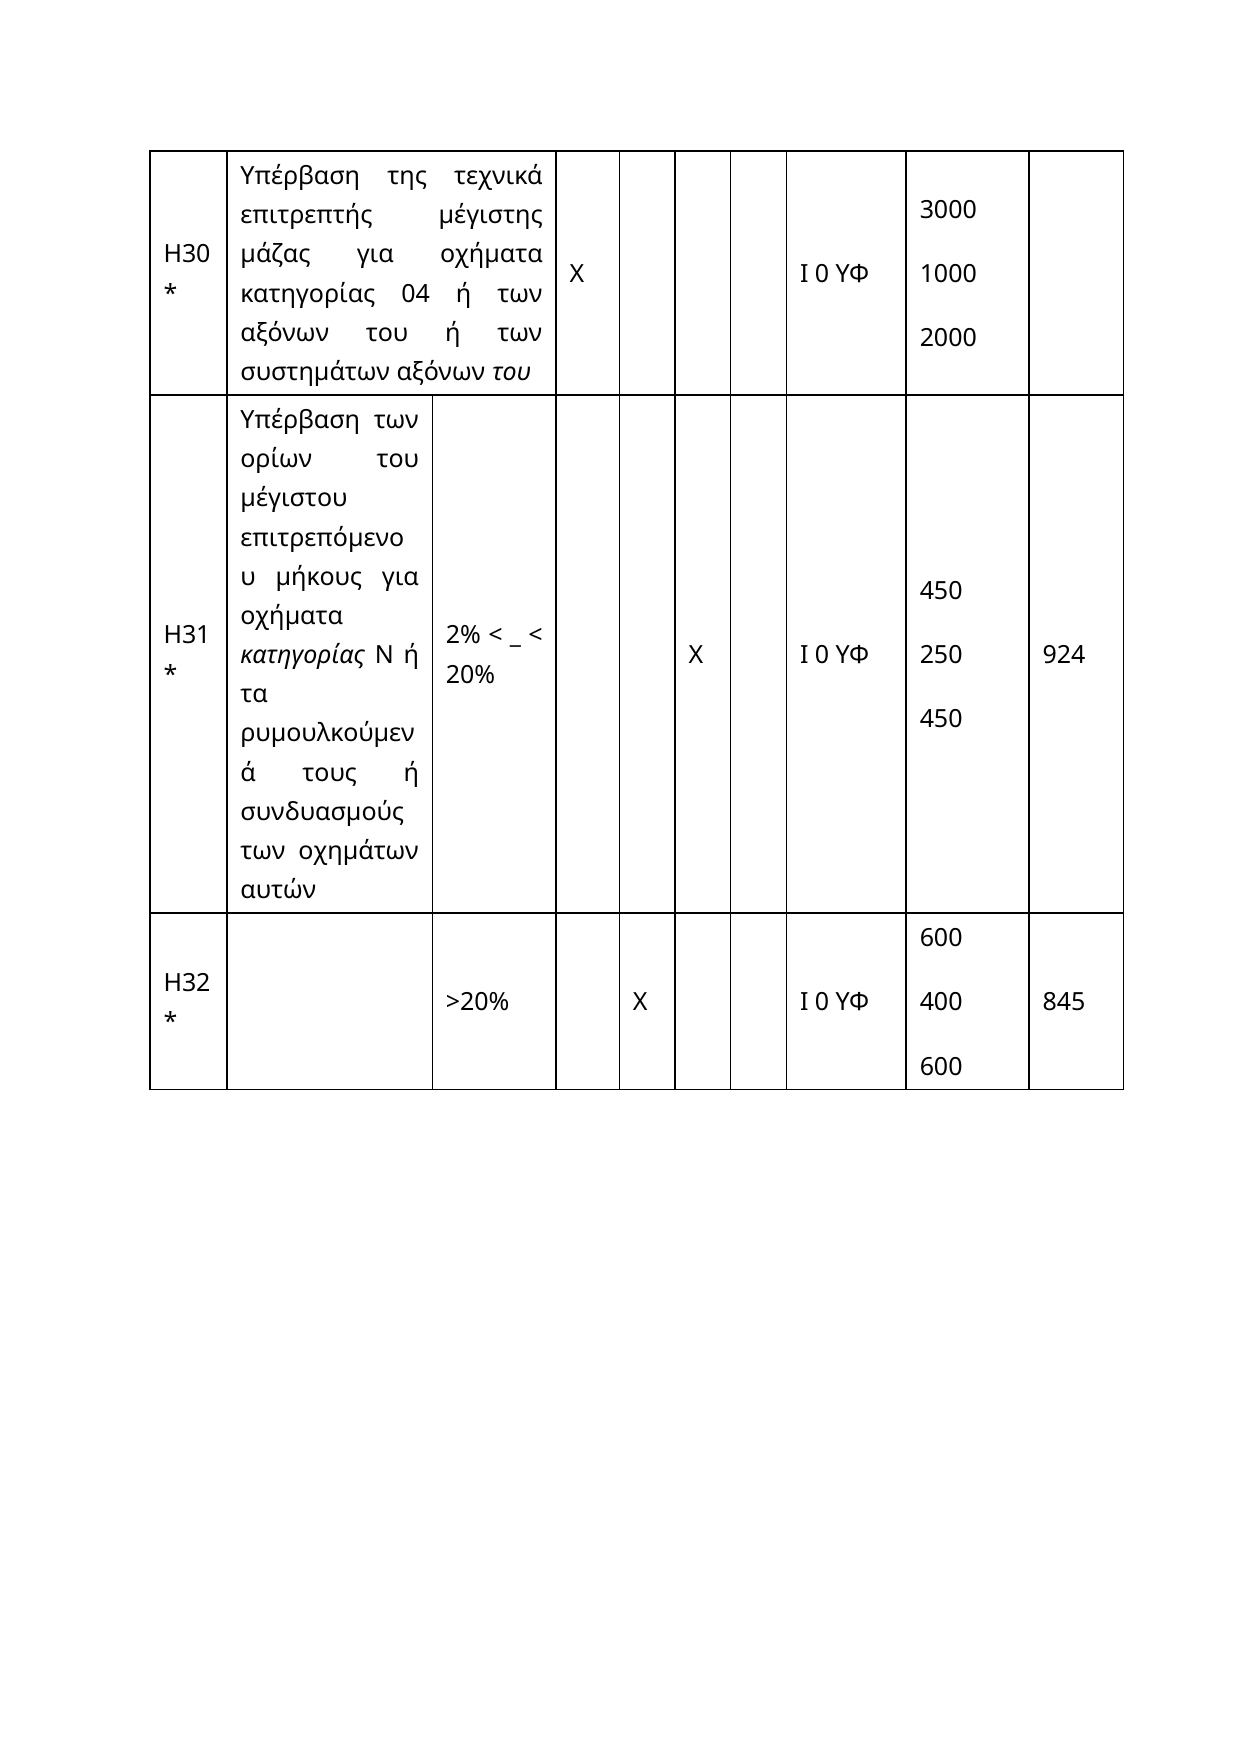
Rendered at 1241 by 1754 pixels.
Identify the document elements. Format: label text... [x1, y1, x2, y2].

table_cell Ι 0 ΥΦ [787, 396, 905, 912]
table_cell >20% [433, 914, 555, 1088]
table_cell [731, 152, 786, 394]
table_cell Χ [620, 914, 674, 1088]
table_cell [557, 396, 619, 912]
table_cell Υπέρβαση της τεχνικά επιτρεπτής μέγιστης μάζας για οχήματα κατηγορίας 04 ή των αξόνων του ή των συστημάτων αξόνων του [228, 152, 555, 394]
table_cell 450 250 450 [907, 396, 1028, 912]
table_cell 3000 1000 2000 [907, 152, 1028, 394]
table_cell Ι 0 ΥΦ [787, 914, 905, 1088]
table_cell Η30* [151, 152, 226, 394]
table_cell Ι 0 ΥΦ [787, 152, 905, 394]
table_cell 845 [1030, 914, 1123, 1088]
table_cell Χ [676, 396, 730, 912]
table_cell Η32* [151, 914, 226, 1088]
table_cell [676, 914, 730, 1088]
table_cell [557, 914, 619, 1088]
table_cell [620, 152, 674, 394]
table_cell Η31* [151, 396, 226, 912]
table_cell [1030, 152, 1123, 394]
table_cell Υπέρβαση των ορίων του μέγιστου επιτρεπόμενου μήκους για οχήματα κατηγορίας N ή τα ρυμουλκούμενά τους ή συνδυασμούς των οχημάτων αυτών [228, 396, 432, 912]
table_cell [731, 396, 786, 912]
table_cell [228, 914, 432, 1088]
table_cell Χ [557, 152, 619, 394]
table_cell [620, 396, 674, 912]
table_cell [676, 152, 730, 394]
table_cell 924 [1030, 396, 1123, 912]
table_cell [731, 914, 786, 1088]
table_cell 2% < _ < 20% [433, 396, 555, 912]
table_cell 600 400 600 [907, 914, 1028, 1088]
